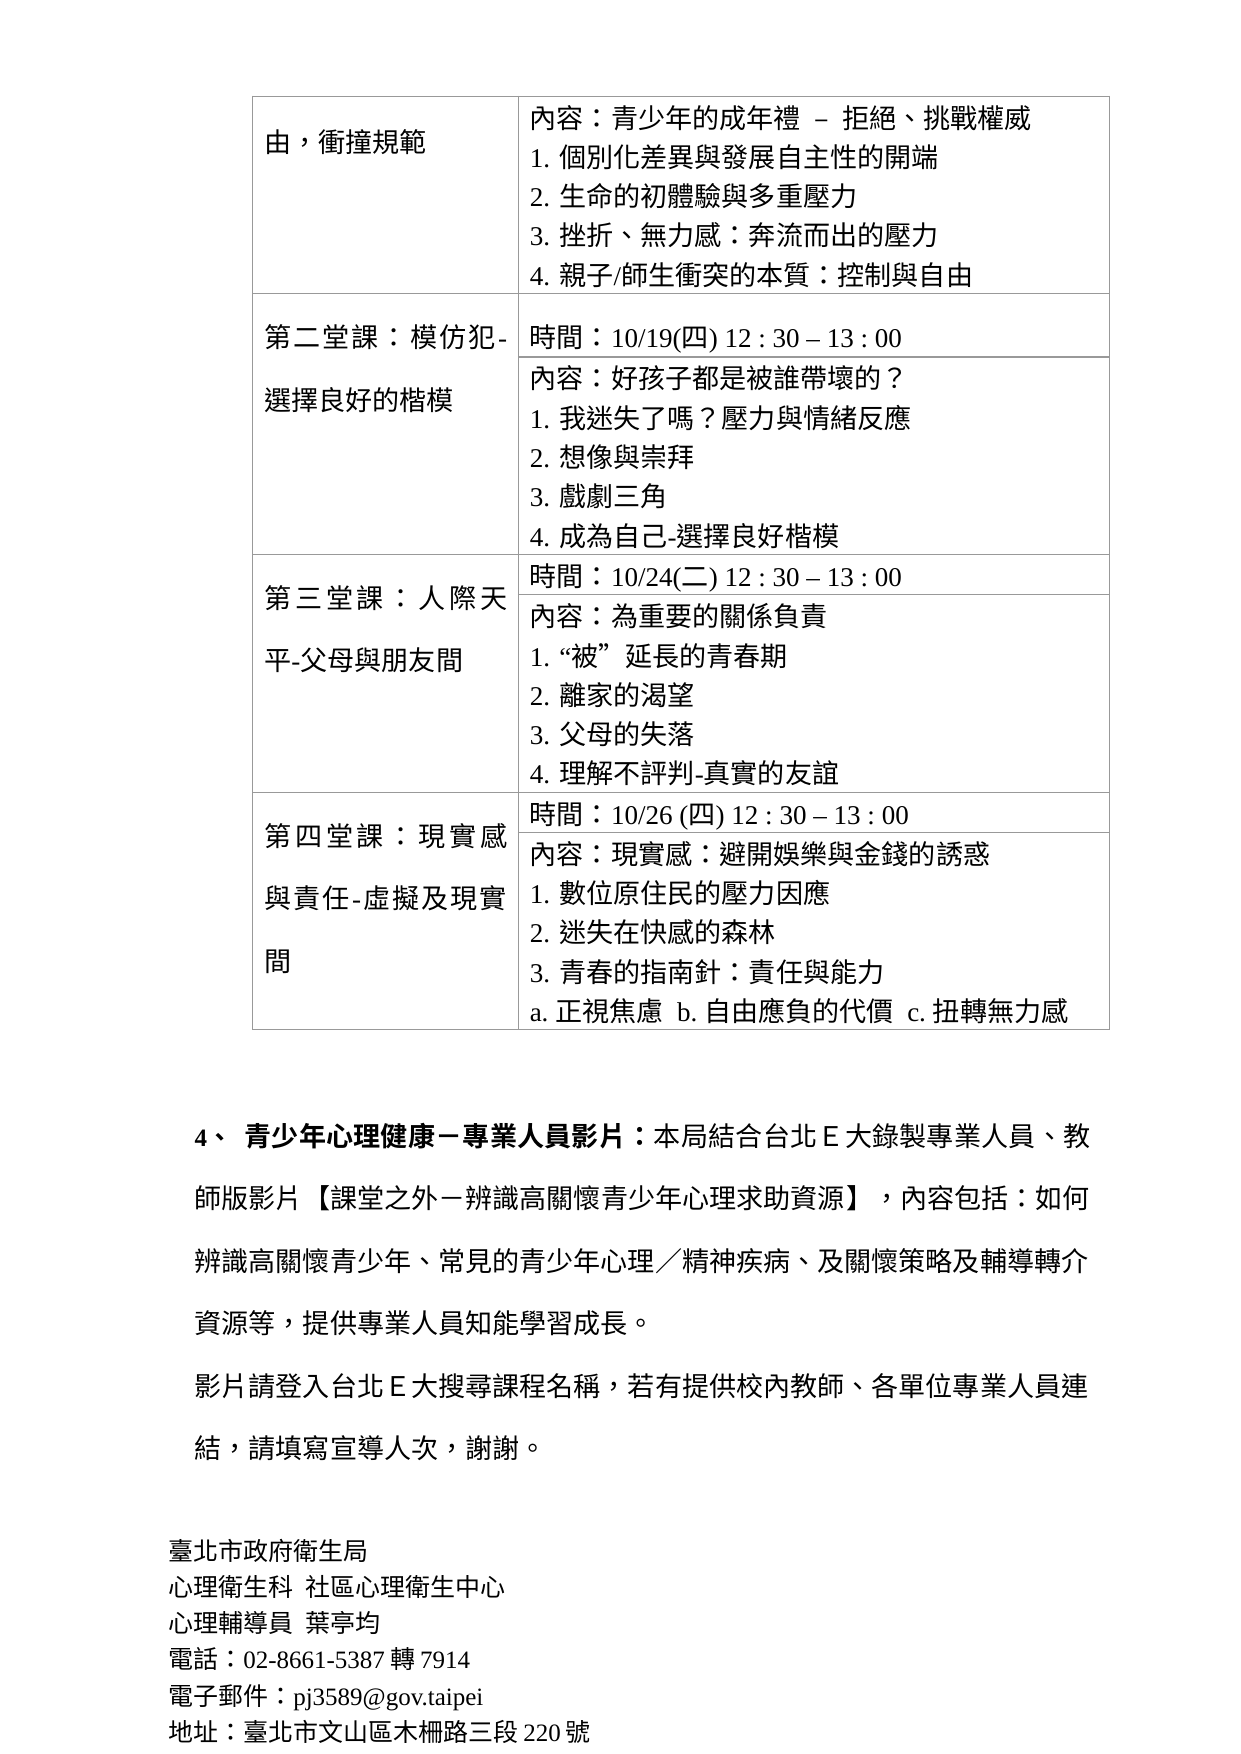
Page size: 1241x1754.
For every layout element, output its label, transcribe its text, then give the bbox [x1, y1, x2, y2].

text 臺北市政府衛生局 [168, 1531, 613, 1567]
text 心理衛生科 社區心理衛生中心 [168, 1567, 613, 1604]
text 地址：臺北市文山區木柵路三段220號 [168, 1712, 613, 1746]
table_cell 第二堂課：模仿犯-選擇良好的楷模 [253, 294, 518, 554]
text 電子郵件：pj3589@gov.taipei [168, 1676, 613, 1712]
table_cell 內容：青少年的成年禮 – 拒絕、挑戰權威 個別化差異與發展自主性的開端 生命的初體驗與多重壓力 挫折、無力感：奔流而出的壓力 親子/師生衝突的本質：控制與自由 [519, 97, 1109, 293]
table_cell 時間：10/19(四) 12 : 30 – 13 : 00 [519, 294, 1109, 356]
table_cell 由，衝撞規範 [253, 97, 518, 293]
table_cell 內容：現實感：避開娛樂與金錢的誘惑 數位原住民的壓力因應 迷失在快感的森林 青春的指南針：責任與能力 a. 正視焦慮 b. 自由應負的代價 c. 扭轉無力感 [519, 833, 1109, 1029]
table_cell 時間：10/24(二) 12 : 30 – 13 : 00 [519, 555, 1109, 594]
text 電話：02-8661-5387轉7914 [168, 1640, 613, 1676]
table_cell 第四堂課：現實感與責任-虛擬及現實間 [253, 793, 518, 1029]
table_cell 時間：10/26 (四) 12 : 30 – 13 : 00 [519, 793, 1109, 832]
table_cell 第三堂課：人際天平-父母與朋友間 [253, 555, 518, 792]
text 心理輔導員 葉亭均 [168, 1604, 613, 1640]
list 青少年心理健康－專業人員影片：本局結合台北Ｅ大錄製專業人員、教師版影片【課堂之外－辨識高關懷青少年心理求助資源】，內容包括：如何辨識高關懷青少年、常見的青少年心理∕精神疾病、及關懷策略及輔導轉介資源等，提供專業人員知能學習成長。 [194, 1093, 1090, 1343]
text 影片請登入台北Ｅ大搜尋課程名稱，若有提供校內教師、各單位專業人員連結，請填寫宣導人次，謝謝。 [194, 1343, 1090, 1468]
table_cell 內容：好孩子都是被誰帶壞的？ 我迷失了嗎？壓力與情緒反應 想像與崇拜 戲劇三角 成為自己-選擇良好楷模 [519, 358, 1109, 554]
table_cell 內容：為重要的關係負責 “被”延長的青春期 離家的渴望 父母的失落 理解不評判-真實的友誼 [519, 595, 1109, 792]
